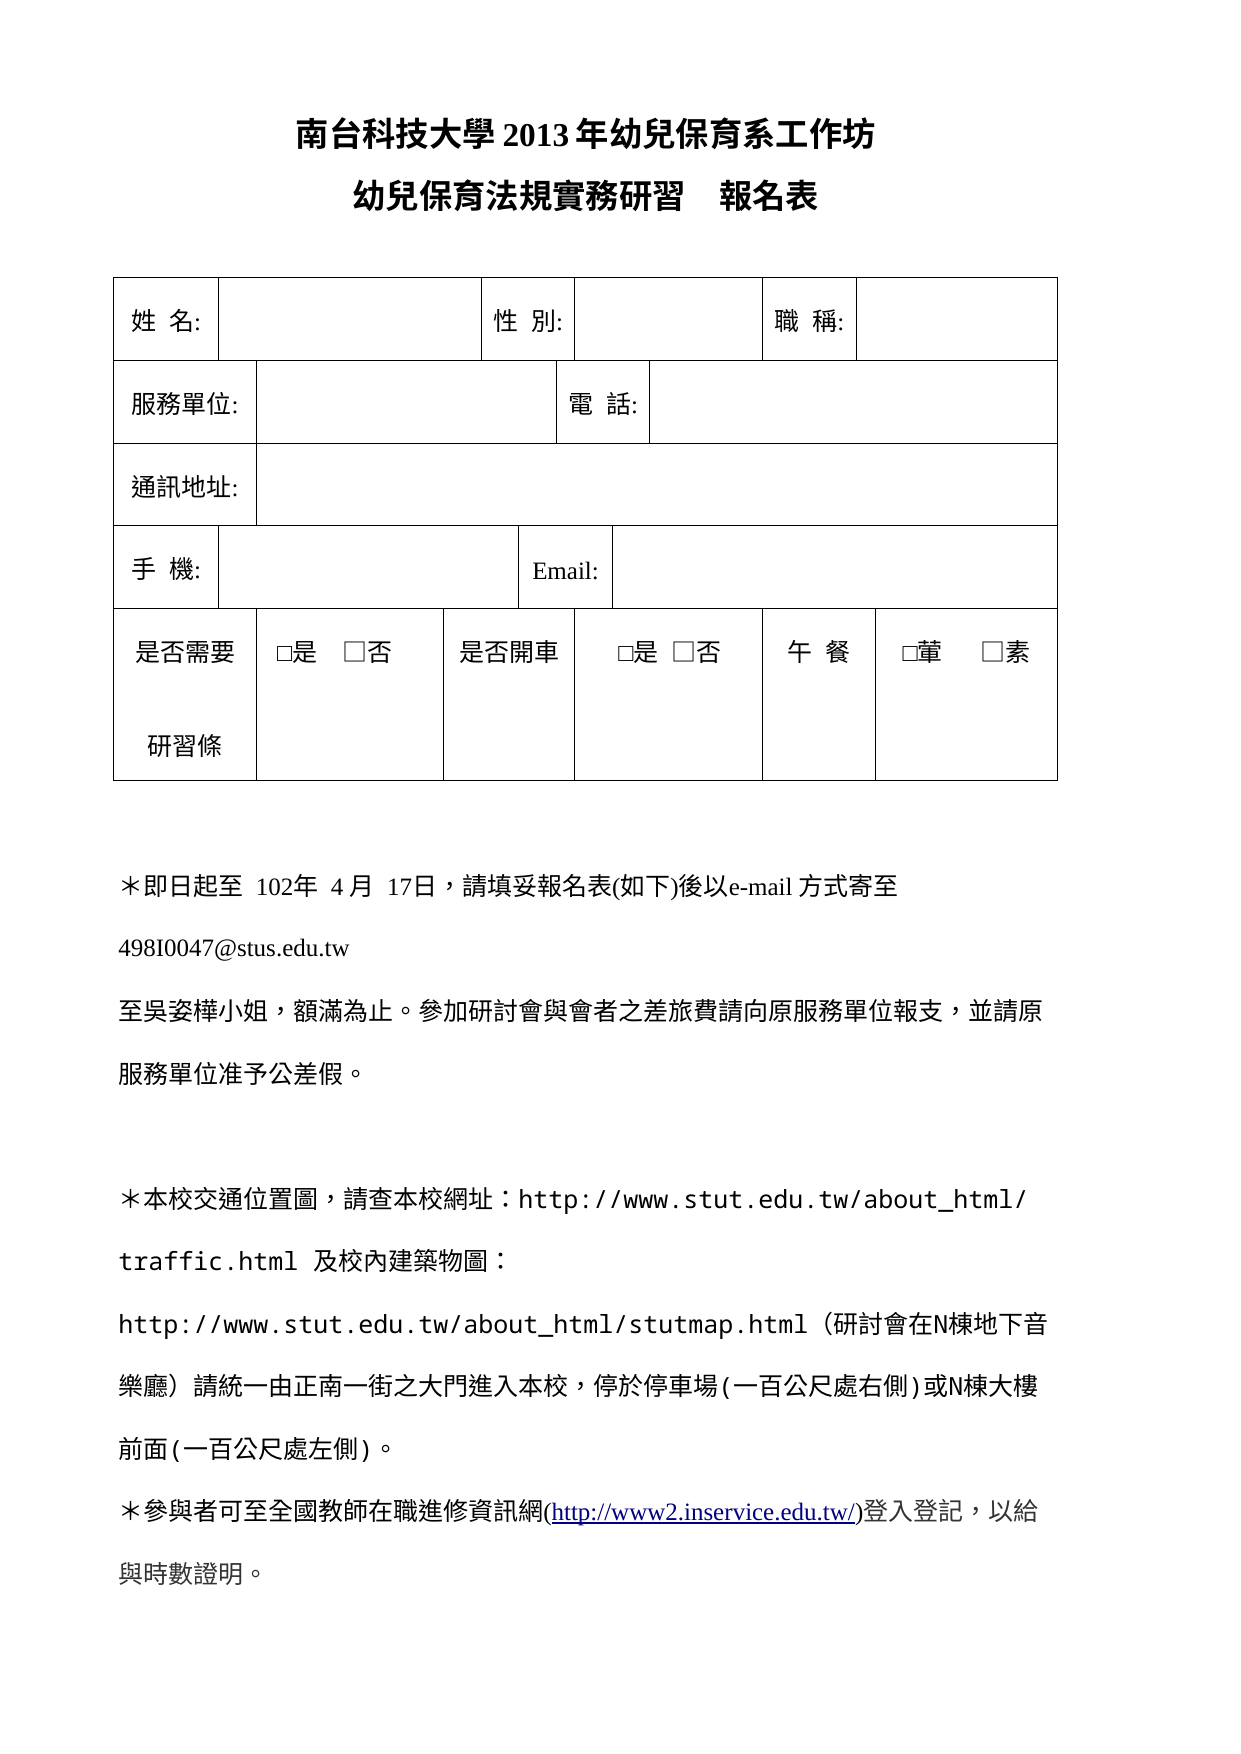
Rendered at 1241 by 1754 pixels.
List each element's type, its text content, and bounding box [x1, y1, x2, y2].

table_cell 服務單位: [114, 361, 256, 443]
table_cell 通訊地址: [114, 444, 256, 525]
table_cell □是 □否 [257, 609, 443, 780]
table_cell 電 話: [557, 361, 649, 443]
table_cell Email: [519, 526, 612, 608]
table_cell □是 □否 [575, 609, 762, 780]
table_cell 午 餐 [763, 609, 875, 780]
text ＊參與者可至全國教師在職進修資訊網(http://www2.inservice.edu.tw/)登入登記，以給與時數證明。 [118, 1468, 1053, 1593]
table_cell [650, 361, 1057, 443]
text 幼兒保育法規實務研習 報名表 [118, 152, 1053, 215]
table_cell [613, 526, 1057, 608]
table_cell 是否開車 [444, 609, 574, 780]
table_cell 是否需要研習條 [114, 609, 256, 780]
text 至吳姿樺小姐，額滿為止。參加研討會與會者之差旅費請向原服務單位報支，並請原服務單位准予公差假。 [118, 968, 1053, 1093]
table_cell 手 機: [114, 526, 218, 608]
table_cell [257, 444, 1057, 525]
table_header 姓 名: [114, 278, 218, 360]
text 南台科技大學2013年幼兒保育系工作坊 [118, 90, 1053, 152]
table_header [857, 278, 1057, 360]
table_cell [257, 361, 556, 443]
table_cell [219, 526, 518, 608]
text ＊本校交通位置圖，請查本校網址：http://www.stut.edu.tw/about_html/traffic.html 及校內建築物圖： http://www.stut.edu.tw/about_html/stutmap.html（研討會在N棟地下音樂廳）請統一由正南一街之大門進入本校，停於停車場(一百公尺處右側)或N棟大樓前面(一百公尺處左側)。 [118, 1156, 1053, 1468]
text ＊即日起至 102年 4 月 17日，請填妥報名表(如下)後以e-mail 方式寄至498I0047@stus.edu.tw [118, 843, 1053, 968]
table_header [575, 278, 762, 360]
table_header 性 別: [482, 278, 574, 360]
table_cell □葷 □素 [876, 609, 1057, 780]
table_header [219, 278, 481, 360]
table_header 職 稱: [763, 278, 856, 360]
